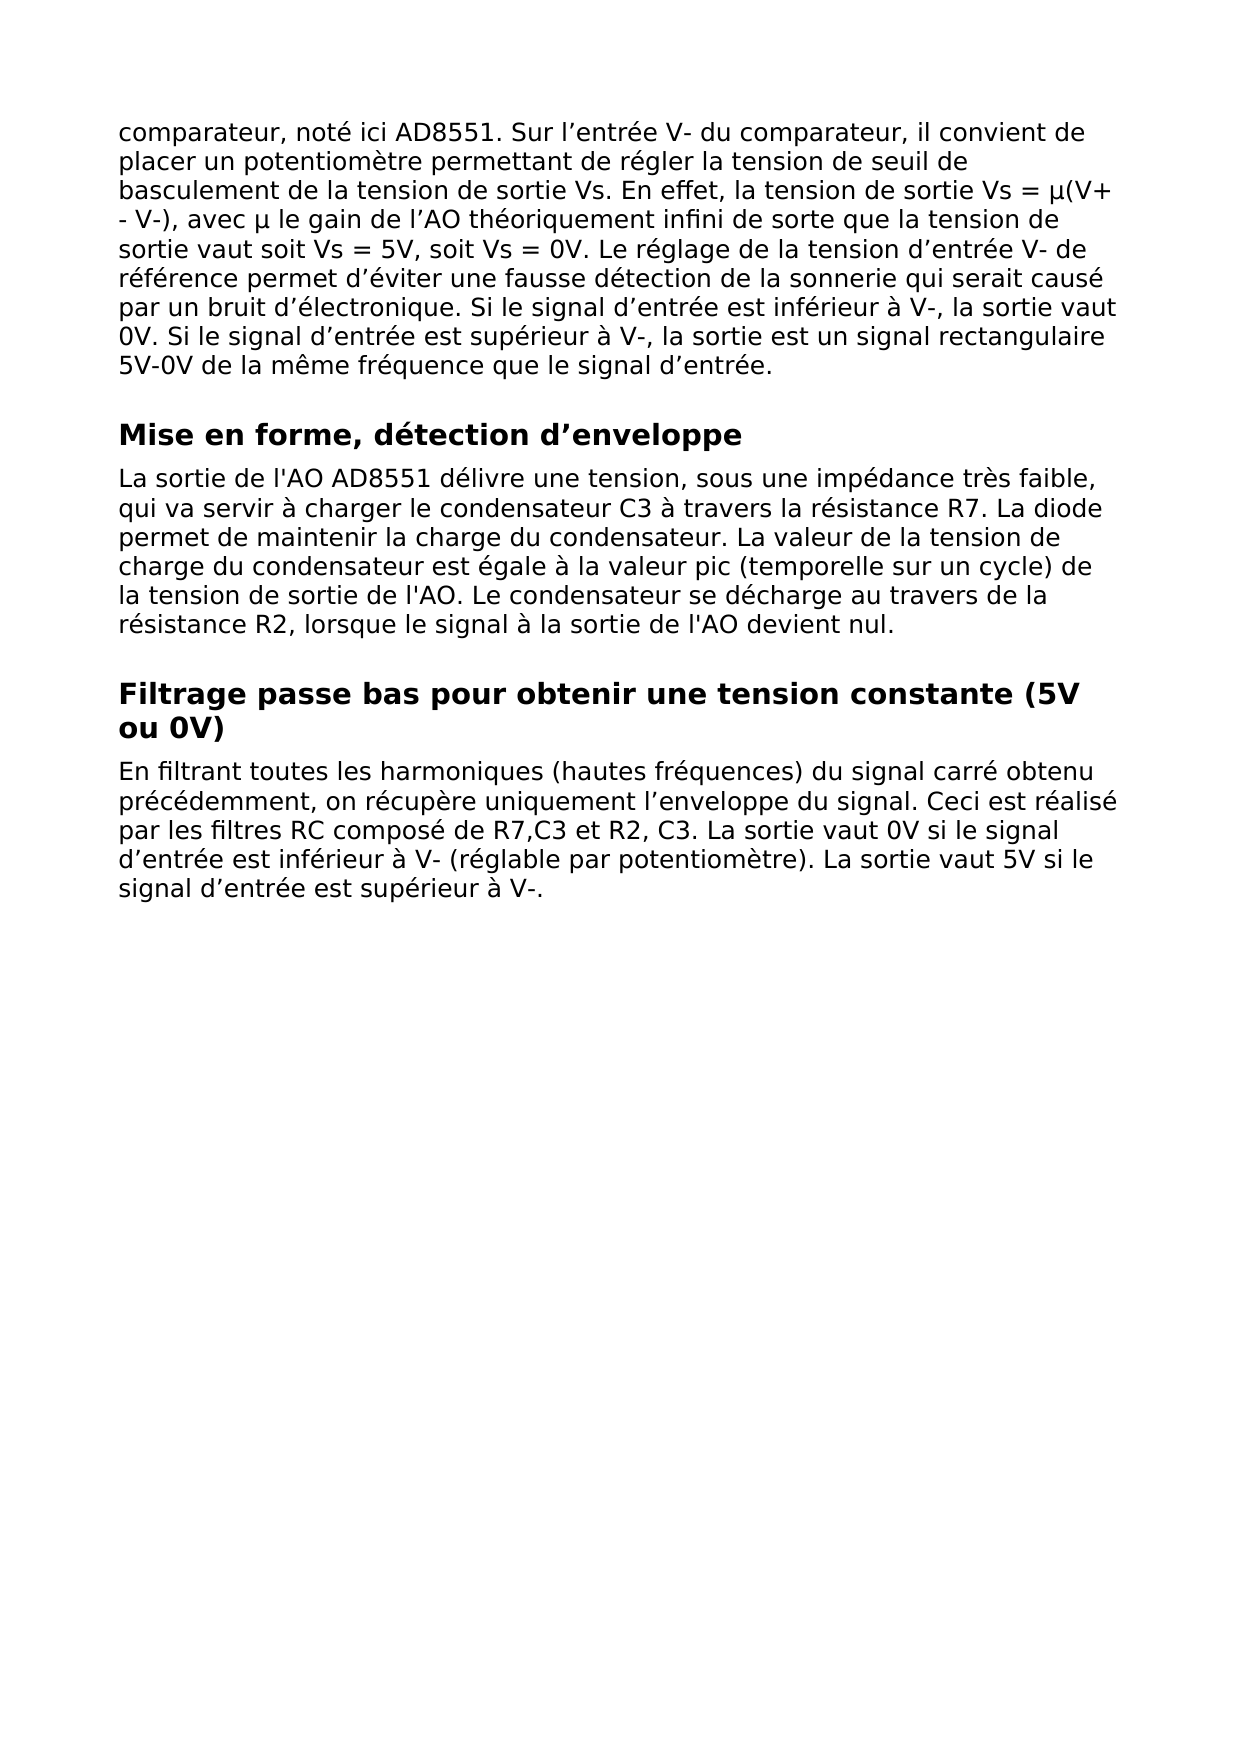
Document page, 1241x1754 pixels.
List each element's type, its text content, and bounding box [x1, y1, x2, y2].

text En filtrant toutes les harmoniques (hautes fréquences) du signal carré obtenu précédemment, on récupère uniquement l’enveloppe du signal. Ceci est réalisé par les filtres RC composé de R7,C3 et R2, C3. La sortie vaut 0V si le signal d’entrée est inférieur à V- (réglable par potentiomètre). La sortie vaut 5V si le signal d’entrée est supérieur à V-. [118, 757, 1122, 903]
text La sortie de l'AO AD8551 délivre une tension, sous une impédance très faible, qui va servir à charger le condensateur C3 à travers la résistance R7. La diode permet de maintenir la charge du condensateur. La valeur de la tension de charge du condensateur est égale à la valeur pic (temporelle sur un cycle) de la tension de sortie de l'AO. Le condensateur se décharge au travers de la résistance R2, lorsque le signal à la sortie de l'AO devient nul. [118, 464, 1122, 639]
subtitle Mise en forme, détection d’enveloppe [118, 418, 1122, 452]
text comparateur, noté ici AD8551. Sur l’entrée V- du comparateur, il convient de placer un potentiomètre permettant de régler la tension de seuil de basculement de la tension de sortie Vs. En effet, la tension de sortie Vs = µ(V+ - V-), avec µ le gain de l’AO théoriquement infini de sorte que la tension de sortie vaut soit Vs = 5V, soit Vs = 0V. Le réglage de la tension d’entrée V- de référence permet d’éviter une fausse détection de la sonnerie qui serait causé par un bruit d’électronique. Si le signal d’entrée est inférieur à V-, la sortie vaut 0V. Si le signal d’entrée est supérieur à V-, la sortie est un signal rectangulaire 5V-0V de la même fréquence que le signal d’entrée. [118, 118, 1122, 381]
subtitle Filtrage passe bas pour obtenir une tension constante (5V ou 0V) [118, 677, 1122, 745]
